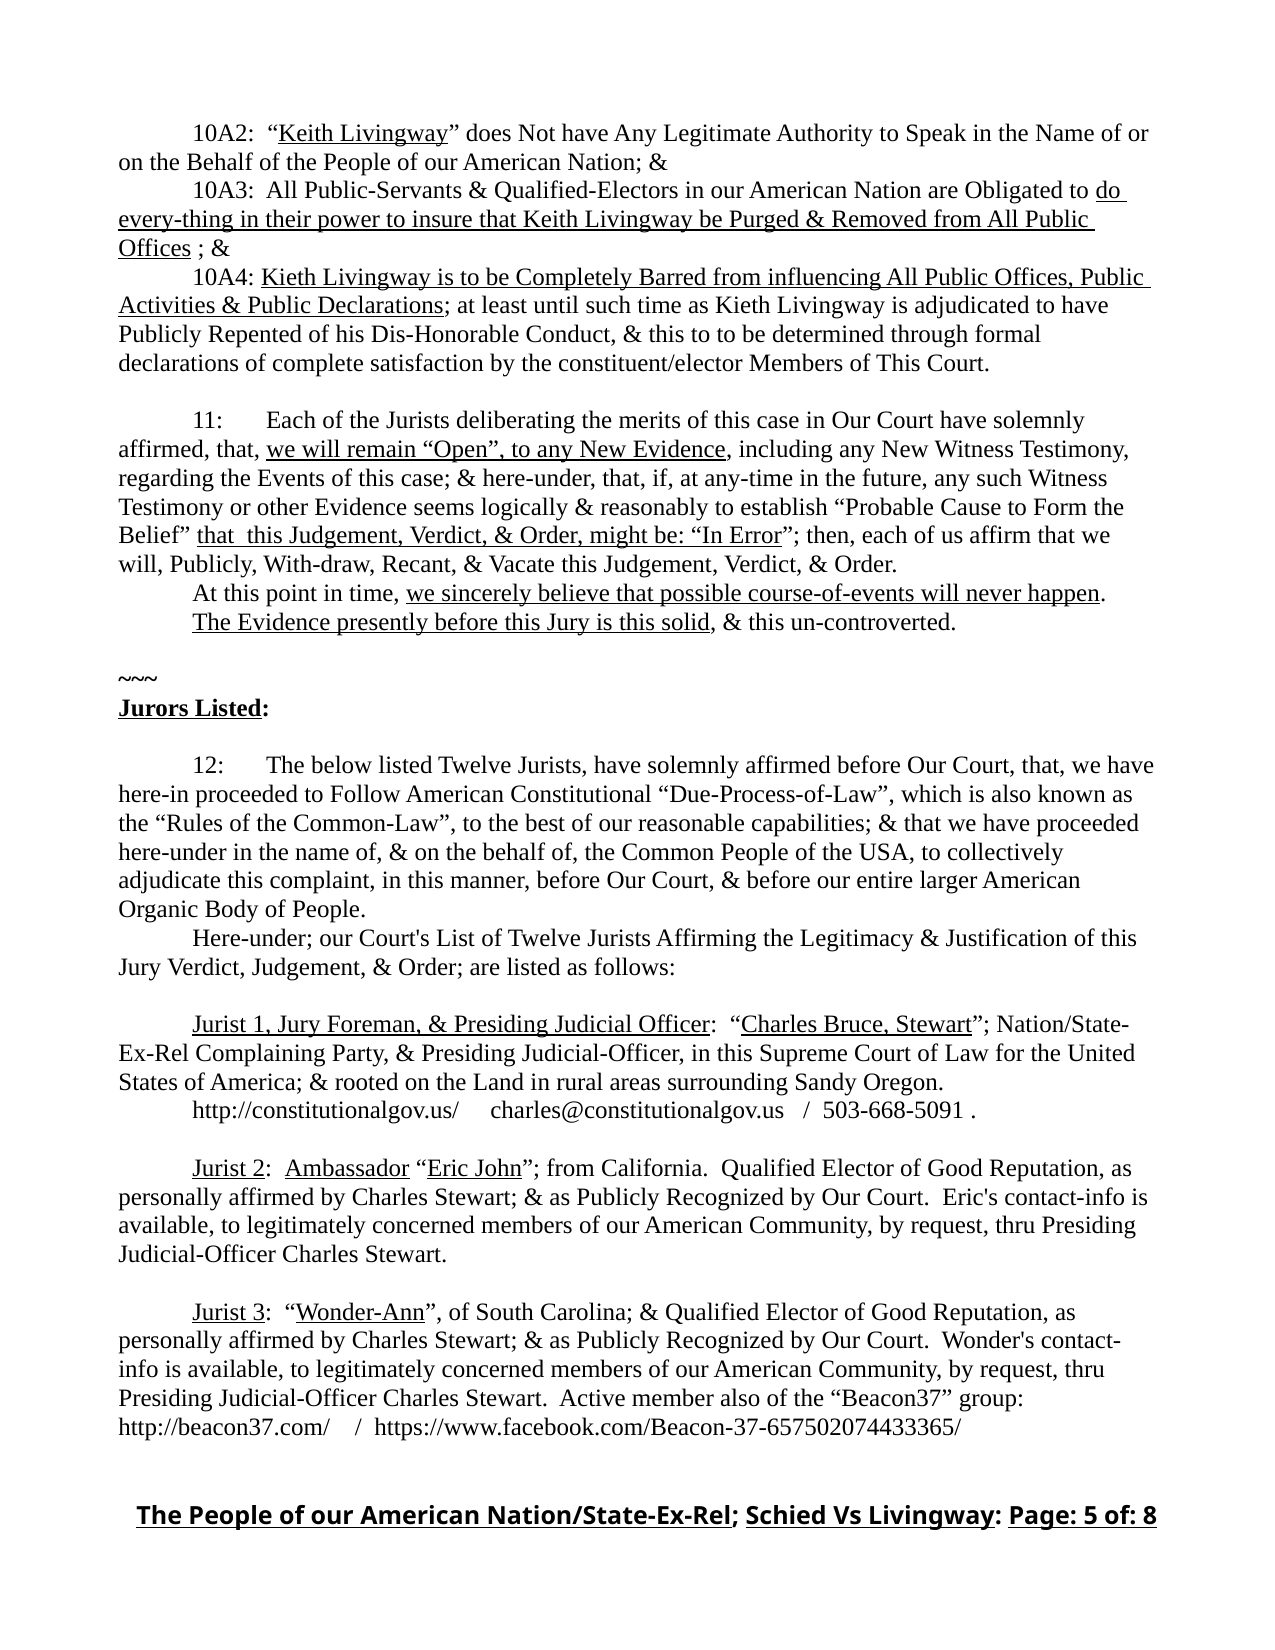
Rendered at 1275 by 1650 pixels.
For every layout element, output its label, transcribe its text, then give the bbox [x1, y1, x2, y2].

text 10A4: Kieth Livingway is to be Completely Barred from influencing All Public Offices, Public Activities & Public Declarations; at least until such time as Kieth Livingway is adjudicated to have Publicly Repented of his Dis-Honorable Conduct, & this to to be determined through formal declarations of complete satisfaction by the constituent/elector Members of This Court. [118, 262, 1157, 377]
text Jurist 3: “Wonder-Ann”, of South Carolina; & Qualified Elector of Good Reputation, as personally affirmed by Charles Stewart; & as Publicly Recognized by Our Court. Wonder's contact-info is available, to legitimately concerned members of our American Community, by request, thru Presiding Judicial-Officer Charles Stewart. Active member also of the “Beacon37” group: http://beacon37.com/ / https://www.facebook.com/Beacon-37-657502074433365/ [118, 1297, 1157, 1441]
text At this point in time, we sincerely believe that possible course-of-events will never happen. The Evidence presently before this Jury is this solid, & this un-controverted. [118, 578, 1157, 636]
text ~~~ [118, 664, 1157, 693]
text 11: Each of the Jurists deliberating the merits of this case in Our Court have solemnly affirmed, that, we will remain “Open”, to any New Evidence, including any New Witness Testimony, regarding the Events of this case; & here-under, that, if, at any-time in the future, any such Witness Testimony or other Evidence seems logically & reasonably to establish “Probable Cause to Form the Belief” that this Judgement, Verdict, & Order, might be: “In Error”; then, each of us affirm that we will, Publicly, With-draw, Recant, & Vacate this Judgement, Verdict, & Order. [118, 406, 1157, 578]
text 12: The below listed Twelve Jurists, have solemnly affirmed before Our Court, that, we have here-in proceeded to Follow American Constitutional “Due-Process-of-Law”, which is also known as the “Rules of the Common-Law”, to the best of our reasonable capabilities; & that we have proceeded here-under in the name of, & on the behalf of, the Common People of the USA, to collectively adjudicate this complaint, in this manner, before Our Court, & before our entire larger American Organic Body of People. [118, 751, 1157, 923]
text Here-under; our Court's List of Twelve Jurists Affirming the Legitimacy & Justification of this Jury Verdict, Judgement, & Order; are listed as follows: [118, 923, 1157, 981]
text 10A3: All Public-Servants & Qualified-Electors in our American Nation are Obligated to do every-thing in their power to insure that Keith Livingway be Purged & Removed from All Public Offices ; & [118, 176, 1157, 262]
text Jurors Listed: [118, 693, 1157, 751]
text Jurist 2: Ambassador “Eric John”; from California. Qualified Elector of Good Reputation, as personally affirmed by Charles Stewart; & as Publicly Recognized by Our Court. Eric's contact-info is available, to legitimately concerned members of our American Community, by request, thru Presiding Judicial-Officer Charles Stewart. [118, 1153, 1157, 1268]
text 10A2: “Keith Livingway” does Not have Any Legitimate Authority to Speak in the Name of or on the Behalf of the People of our American Nation; & [118, 118, 1157, 176]
text Jurist 1, Jury Foreman, & Presiding Judicial Officer: “Charles Bruce, Stewart”; Nation/State-Ex-Rel Complaining Party, & Presiding Judicial-Officer, in this Supreme Court of Law for the United States of America; & rooted on the Land in rural areas surrounding Sandy Oregon. http://constitutionalgov.us/ charles@constitutionalgov.us / 503-668-5091 . [118, 1009, 1157, 1124]
